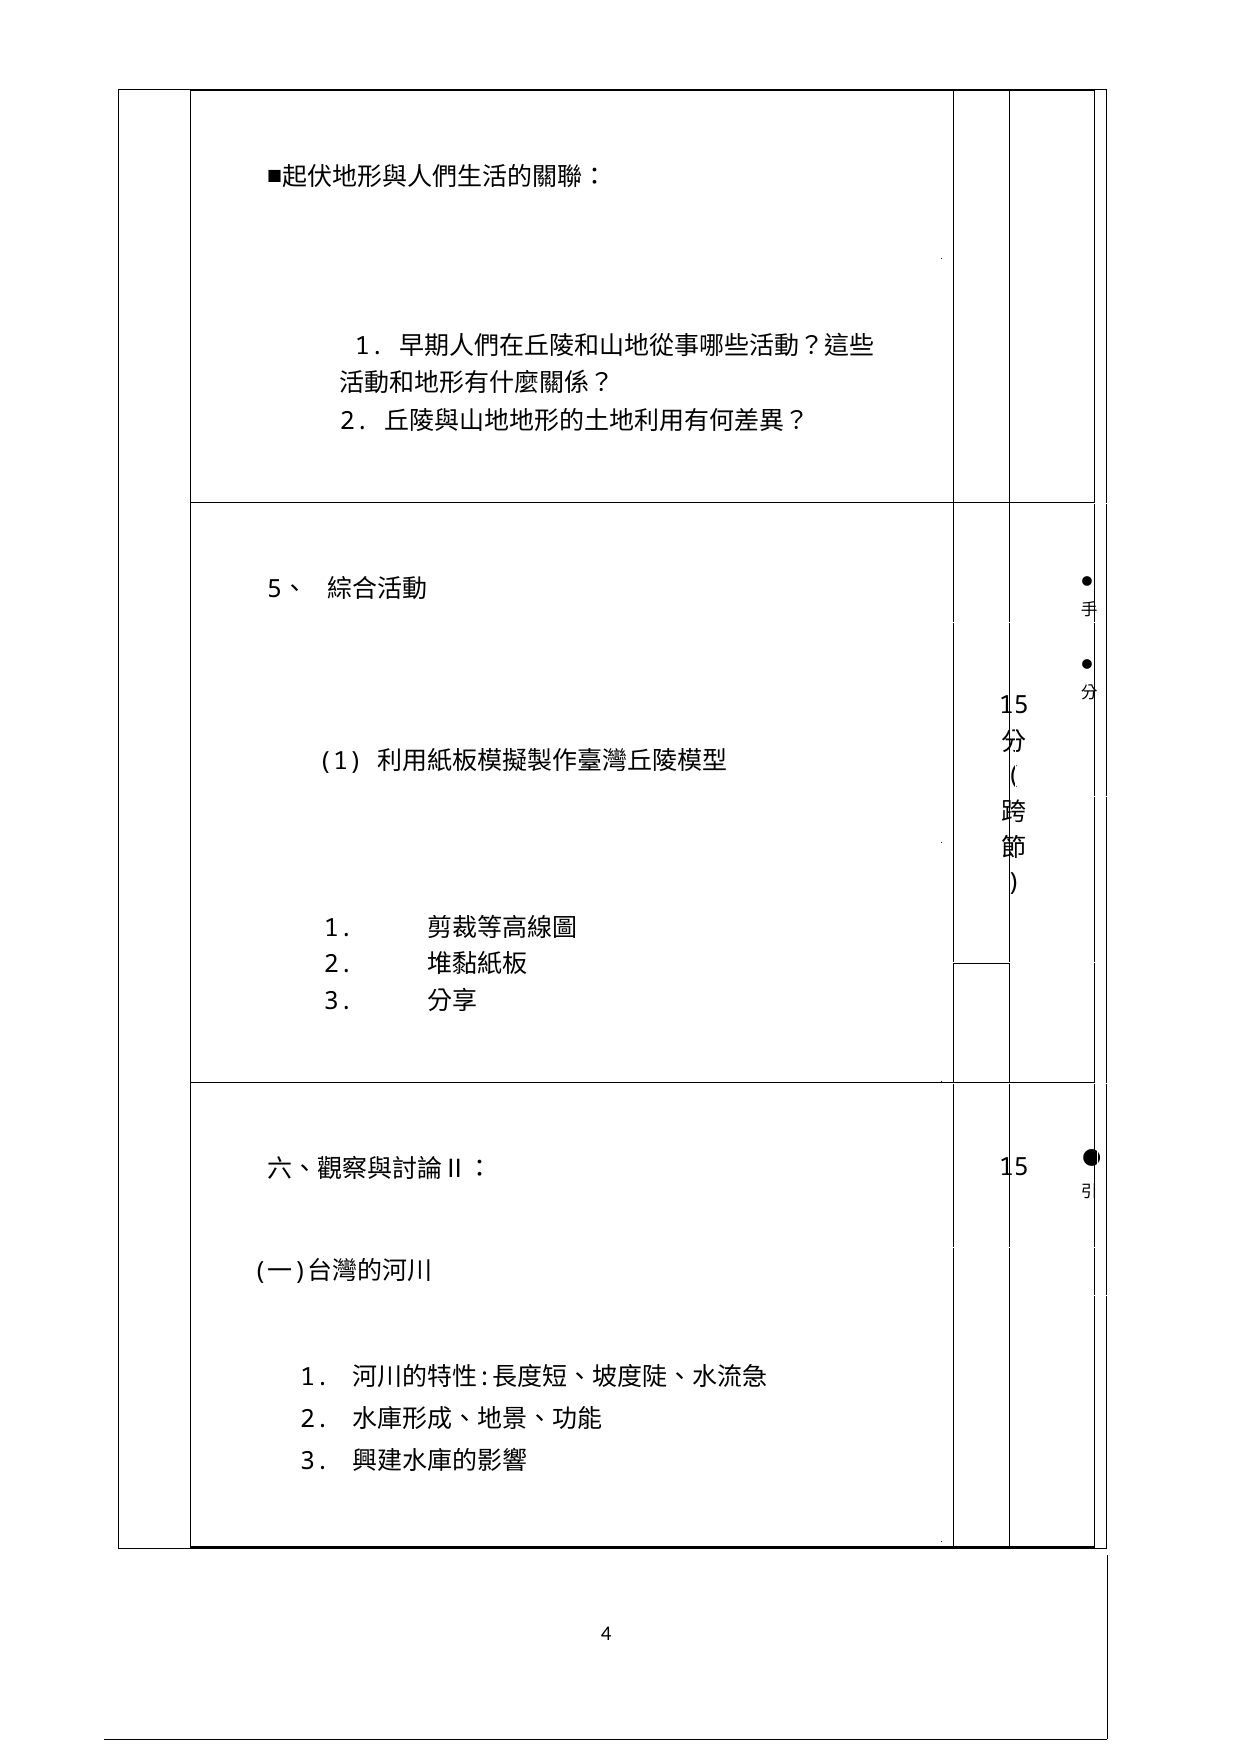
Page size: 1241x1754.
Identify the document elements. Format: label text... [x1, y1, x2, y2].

table_cell 15分(跨節) [954, 503, 1009, 622]
table_cell 引導學生閱讀課本第48∼50頁的課文及圖說 [1010, 1084, 1015, 1247]
table_cell 綜合活動 利用紙板模擬製作臺灣丘陵模型 剪裁等高線圖 堆黏紙板 分享 [931, 623, 953, 962]
table_cell 綜合活動 利用紙板模擬製作臺灣丘陵模型 剪裁等高線圖 堆黏紙板 分享 [191, 503, 930, 1082]
table_cell 手作體驗 分享作品 [1016, 504, 1094, 622]
table_cell 綜合活動 利用紙板模擬製作臺灣丘陵模型 剪裁等高線圖 堆黏紙板 分享 [931, 844, 941, 962]
table_cell 社會課本 引導學生閱讀課本第44∼45頁的課文及圖說 引導學生閱讀課本第46∼47頁的課文及圖 說 [1010, 91, 1094, 502]
table_cell 六、觀察與討論Ⅱ： (一)台灣的河川 河川的特性:長度短、坡度陡、水流急 水庫形成、地景、功能 興建水庫的影響 台灣的海岸線 基隆的海岸型態 海岸型態的地景樣態 不同的海岸型態有不同的經濟活動、交通與設施 [191, 1083, 953, 1546]
table_cell 觀察與討論Ⅰ： 1. 觀察衛星影像圖可以發現，臺灣島是形狀狹長的島嶼，山脈從北部延伸到南部 2. 從圖4、5中，可以觀察出山地和平原的差異。 3. 想一想，不同的地形如何影響人們的生活？ ■平坦地形與人們生活的關聯： 1. 想一想，為什麼平原、盆地和台地的建築物比山地、丘陵密集？ 2. 早期臺灣農業社會如何取得灌溉水源？ ■起伏地形與人們生活的關聯： 1. 早期人們在丘陵和山地從事哪些活動？這些活動和地形有什麼關係？ 2. 丘陵與山地地形的土地利用有何差異？ [275, 260, 941, 501]
table_cell 綜合活動 利用紙板模擬製作臺灣丘陵模型 剪裁等高線圖 堆黏紙板 分享 [203, 844, 941, 1081]
table_cell 綜合活動 利用紙板模擬製作臺灣丘陵模型 剪裁等高線圖 堆黏紙板 分享 [203, 504, 941, 669]
table_cell 引導學生閱讀課本第48∼50頁的課文及圖說 [1016, 1084, 1094, 1247]
table_cell 手作體驗 分享作品 [1010, 740, 1094, 962]
table_cell 15分(跨節) [954, 964, 1009, 1082]
table_cell 手作體驗 分享作品 [1016, 623, 1094, 796]
table_cell 手作體驗 分享作品 [1010, 963, 1094, 1082]
table_cell 引導學生閱讀課本第48∼50頁的課文及圖說 [1016, 1248, 1094, 1295]
table_cell 觀察與討論Ⅰ： 1. 觀察衛星影像圖可以發現，臺灣島是形狀狹長的島嶼，山脈從北部延伸到南部 2. 從圖4、5中，可以觀察出山地和平原的差異。 3. 想一想，不同的地形如何影響人們的生活？ ■平坦地形與人們生活的關聯： 1. 想一想，為什麼平原、盆地和台地的建築物比山地、丘陵密集？ 2. 早期臺灣農業社會如何取得灌溉水源？ ■起伏地形與人們生活的關聯： 1. 早期人們在丘陵和山地從事哪些活動？這些活動和地形有什麼關係？ 2. 丘陵與山地地形的土地利用有何差異？ [191, 91, 274, 502]
table_cell 綜合活動 利用紙板模擬製作臺灣丘陵模型 剪裁等高線圖 堆黏紙板 分享 [254, 677, 930, 842]
table_cell 15分(跨節) [954, 623, 1009, 962]
table_cell 手作體驗 分享作品 [1010, 503, 1015, 622]
table_cell 引導學生閱讀課本第48∼50頁的課文及圖說 [1010, 1248, 1094, 1546]
table_cell 15 [954, 1084, 1009, 1247]
table_cell 綜合活動 利用紙板模擬製作臺灣丘陵模型 剪裁等高線圖 堆黏紙板 分享 [931, 677, 941, 842]
table_cell 六、觀察與討論Ⅱ： (一)台灣的河川 河川的特性:長度短、坡度陡、水流急 水庫形成、地景、功能 興建水庫的影響 台灣的海岸線 基隆的海岸型態 海岸型態的地景樣態 不同的海岸型態有不同的經濟活動、交通與設施 [203, 1084, 941, 1249]
table_cell 教材內容： Ab-Ⅲ-3自然環境、自然災害及經濟活動，和生活空間的使用關聯性。 Bb-Ⅲ-1自然與人文環境的交互影響，造成生活空間型態的差異與多元。 Ca-Ⅲ-土地利用反映過去和現在的環境變遷，。 教學目標： 1. 了解臺灣的成因受到板塊推擠的影響，並形成了不同的地形樣貌。 2. 透過觀察與討論，覺察不同地形、河川、海岸間的利用具有差異，並關注環境與生活方式之 間的互動關係。 3. 理解人們的生活與土地利用會受到地形、河川和海岸的影響，也會因技術進步而改變。 學生經驗： 五大地形手勢歌 製作黏土立體地景圖 學習活動： 學習評量方式： 口語評量、實作評量、態度評量 觀察的工具和觀察焦點： 分享發表學生論述 製作具體實物 回饋會談時間和地點： 說課115/10/9, 1520-1620,校長室 議課115/10/13,1100-1200校長室 [119, 90, 190, 1547]
table_cell 手作體驗 分享作品 [1010, 623, 1015, 738]
table_cell 綜合活動 利用紙板模擬製作臺灣丘陵模型 剪裁等高線圖 堆黏紙板 分享 [942, 503, 953, 622]
table_cell 15分 [954, 91, 1009, 502]
table_cell 綜合活動 利用紙板模擬製作臺灣丘陵模型 剪裁等高線圖 堆黏紙板 分享 [942, 963, 953, 1082]
table_cell 15 [954, 1248, 1009, 1546]
table_cell 觀察與討論Ⅰ： 1. 觀察衛星影像圖可以發現，臺灣島是形狀狹長的島嶼，山脈從北部延伸到南部 2. 從圖4、5中，可以觀察出山地和平原的差異。 3. 想一想，不同的地形如何影響人們的生活？ ■平坦地形與人們生活的關聯： 1. 想一想，為什麼平原、盆地和台地的建築物比山地、丘陵密集？ 2. 早期臺灣農業社會如何取得灌溉水源？ ■起伏地形與人們生活的關聯： 1. 早期人們在丘陵和山地從事哪些活動？這些活動和地形有什麼關係？ 2. 丘陵與山地地形的土地利用有何差異？ [203, 92, 941, 258]
